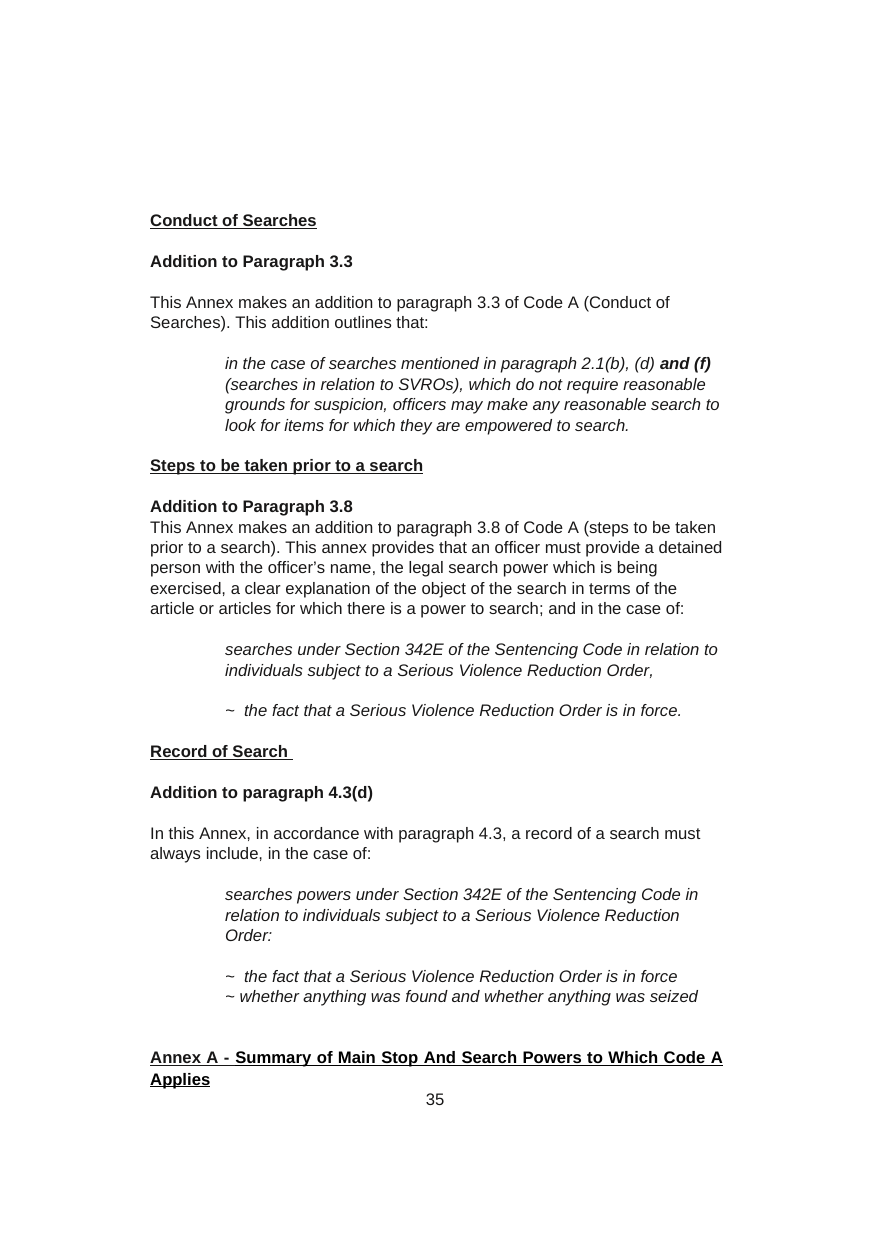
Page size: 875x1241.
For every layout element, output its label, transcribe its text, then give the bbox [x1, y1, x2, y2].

text Addition to Paragraph 3.3 [150, 252, 724, 271]
text Addition to paragraph 4.3(d) [150, 783, 724, 802]
text This Annex makes an addition to paragraph 3.3 of Code A (Conduct of Searches). This addition outlines that: [150, 293, 724, 332]
text ~ the fact that a Serious Violence Reduction Order is in force. [225, 701, 724, 720]
text searches powers under Section 342E of the Sentencing Code in relation to individuals subject to a Serious Violence Reduction Order: [225, 885, 724, 945]
text Conduct of Searches [150, 211, 724, 230]
text searches under Section 342E of the Sentencing Code in relation to individuals subject to a Serious Violence Reduction Order, [225, 640, 724, 679]
text ~ the fact that a Serious Violence Reduction Order is in force [225, 967, 724, 986]
text Record of Search [150, 742, 724, 761]
text Addition to Paragraph 3.8 [150, 497, 724, 516]
text Annex A - Summary of Main Stop And Search Powers to Which Code A Applies [150, 1048, 724, 1089]
text ~ whether anything was found and whether anything was seized [225, 987, 724, 1006]
text In this Annex, in accordance with paragraph 4.3, a record of a search must always include, in the case of: [150, 824, 724, 863]
text in the case of searches mentioned in paragraph 2.1(b), (d) and (f) (searches in relation to SVROs), which do not require reasonable grounds for suspicion, officers may make any reasonable search to look for items for which they are empowered to search. [225, 354, 724, 434]
text This Annex makes an addition to paragraph 3.8 of Code A (steps to be taken prior to a search). This annex provides that an officer must provide a detained person with the officer’s name, the legal search power which is being exercised, a clear explanation of the object of the search in terms of the article or articles for which there is a power to search; and in the case of: [150, 517, 724, 618]
text Steps to be taken prior to a search [150, 456, 724, 475]
